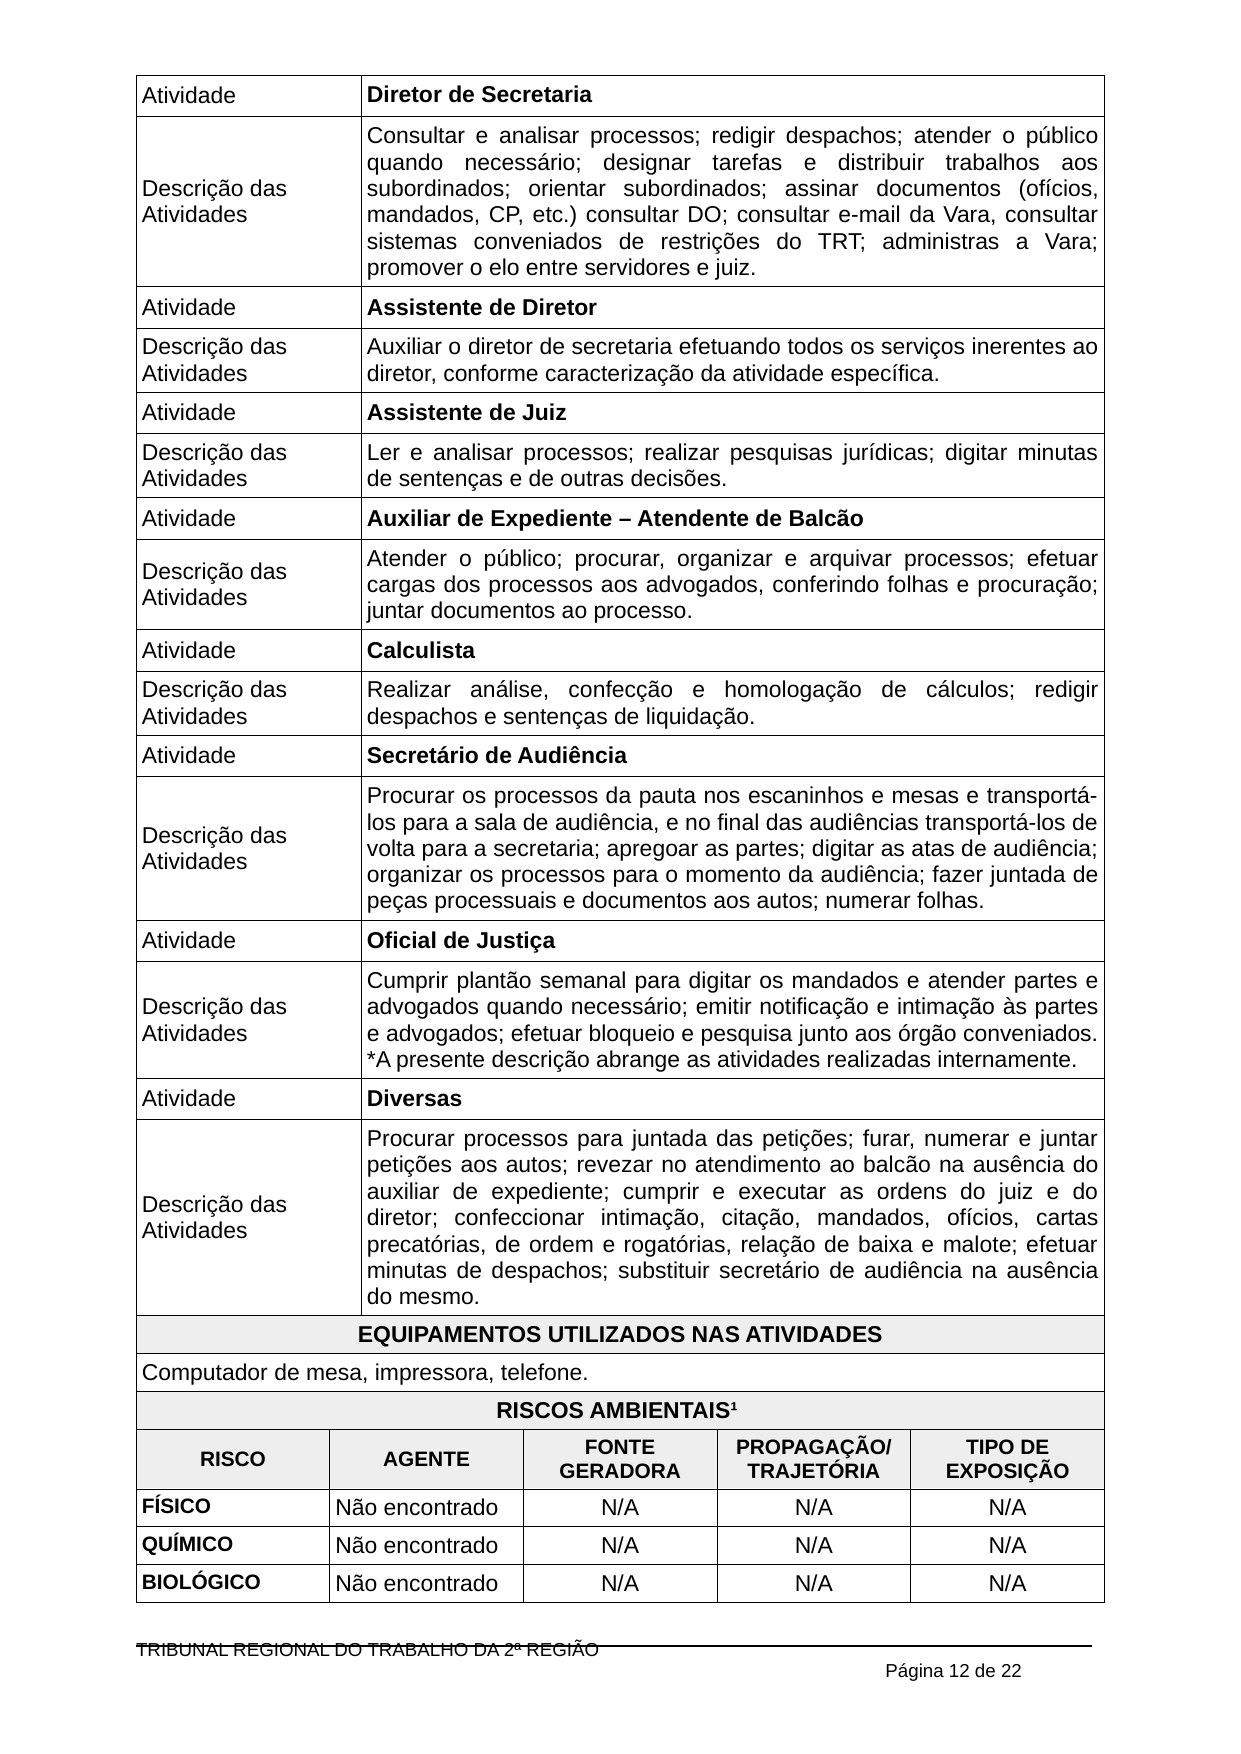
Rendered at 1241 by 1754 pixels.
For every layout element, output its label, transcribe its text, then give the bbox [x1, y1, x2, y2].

table_cell FONTE GERADORA [524, 1430, 717, 1488]
table_cell N/A [524, 1490, 717, 1526]
table_cell BIOLÓGICO [137, 1565, 329, 1602]
table_cell Descrição das Atividades [137, 1120, 361, 1315]
table_cell Auxiliar o diretor de secretaria efetuando todos os serviços inerentes ao diretor, conforme caracterização da atividade específica. [362, 329, 1104, 392]
table_cell Descrição das Atividades [137, 962, 361, 1078]
table_cell Descrição das Atividades [137, 434, 361, 497]
table_cell QUÍMICO [137, 1527, 329, 1564]
table_cell Diversas [362, 1079, 1104, 1119]
table_cell Oficial de Justiça [362, 921, 1104, 961]
table_cell Ler e analisar processos; realizar pesquisas jurídicas; digitar minutas de sentenças e de outras decisões. [362, 434, 1104, 497]
table_cell Não encontrado [330, 1527, 523, 1564]
table_cell Não encontrado [330, 1490, 523, 1526]
table_cell Atividade [137, 76, 361, 116]
table_cell Calculista [362, 630, 1104, 671]
table_cell N/A [718, 1490, 910, 1526]
table_cell N/A [524, 1527, 717, 1564]
table_cell Atividade [137, 498, 361, 539]
table_cell Procurar processos para juntada das petições; furar, numerar e juntar petições aos autos; revezar no atendimento ao balcão na ausência do auxiliar de expediente; cumprir e executar as ordens do juiz e do diretor; confeccionar intimação, citação, mandados, ofícios, cartas precatórias, de ordem e rogatórias, relação de baixa e malote; efetuar minutas de despachos; substituir secretário de audiência na ausência do mesmo. [362, 1120, 1104, 1315]
table_cell Atividade [137, 921, 361, 961]
table_cell Atividade [137, 1079, 361, 1119]
table_cell PROPAGAÇÃO/ TRAJETÓRIA [718, 1430, 910, 1488]
table_cell Cumprir plantão semanal para digitar os mandados e atender partes e advogados quando necessário; emitir notificação e intimação às partes e advogados; efetuar bloqueio e pesquisa junto aos órgão conveniados. *A presente descrição abrange as atividades realizadas internamente. [362, 962, 1104, 1078]
table_cell Consultar e analisar processos; redigir despachos; atender o público quando necessário; designar tarefas e distribuir trabalhos aos subordinados; orientar subordinados; assinar documentos (ofícios, mandados, CP, etc.) consultar DO; consultar e-mail da Vara, consultar sistemas conveniados de restrições do TRT; administras a Vara; promover o elo entre servidores e juiz. [362, 117, 1104, 286]
table_cell Procurar os processos da pauta nos escaninhos e mesas e transportá-los para a sala de audiência, e no final das audiências transportá-los de volta para a secretaria; apregoar as partes; digitar as atas de audiência; organizar os processos para o momento da audiência; fazer juntada de peças processuais e documentos aos autos; numerar folhas. [362, 777, 1104, 919]
table_cell N/A [718, 1527, 910, 1564]
table_cell Atender o público; procurar, organizar e arquivar processos; efetuar cargas dos processos aos advogados, conferindo folhas e procuração; juntar documentos ao processo. [362, 540, 1104, 629]
table_cell RISCO [137, 1430, 329, 1488]
table_cell N/A [911, 1565, 1104, 1602]
table_cell AGENTE [330, 1430, 523, 1488]
table_cell Realizar análise, confecção e homologação de cálculos; redigir despachos e sentenças de liquidação. [362, 672, 1104, 735]
table_cell N/A [524, 1565, 717, 1602]
table_cell N/A [718, 1565, 910, 1602]
table_cell Não encontrado [330, 1565, 523, 1602]
table_cell N/A [911, 1527, 1104, 1564]
table_cell Assistente de Juiz [362, 393, 1104, 433]
table_cell Atividade [137, 630, 361, 671]
table_cell Atividade [137, 736, 361, 776]
table_cell Descrição das Atividades [137, 777, 361, 919]
table_cell N/A [911, 1490, 1104, 1526]
table_cell RISCOS AMBIENTAIS¹ [137, 1392, 1104, 1429]
table_cell Descrição das Atividades [137, 117, 361, 286]
table_cell Assistente de Diretor [362, 287, 1104, 327]
table_cell Secretário de Audiência [362, 736, 1104, 776]
table_cell TIPO DE EXPOSIÇÃO [911, 1430, 1104, 1488]
table_cell Auxiliar de Expediente – Atendente de Balcão [362, 498, 1104, 539]
table_cell Computador de mesa, impressora, telefone. [137, 1354, 1104, 1391]
table_cell Atividade [137, 393, 361, 433]
table_cell Atividade [137, 287, 361, 327]
table_cell Descrição das Atividades [137, 329, 361, 392]
table_cell Descrição das Atividades [137, 672, 361, 735]
table_cell Descrição das Atividades [137, 540, 361, 629]
table_cell FÍSICO [137, 1490, 329, 1526]
table_cell Diretor de Secretaria [362, 76, 1104, 116]
table_cell EQUIPAMENTOS UTILIZADOS NAS ATIVIDADES [137, 1316, 1104, 1353]
